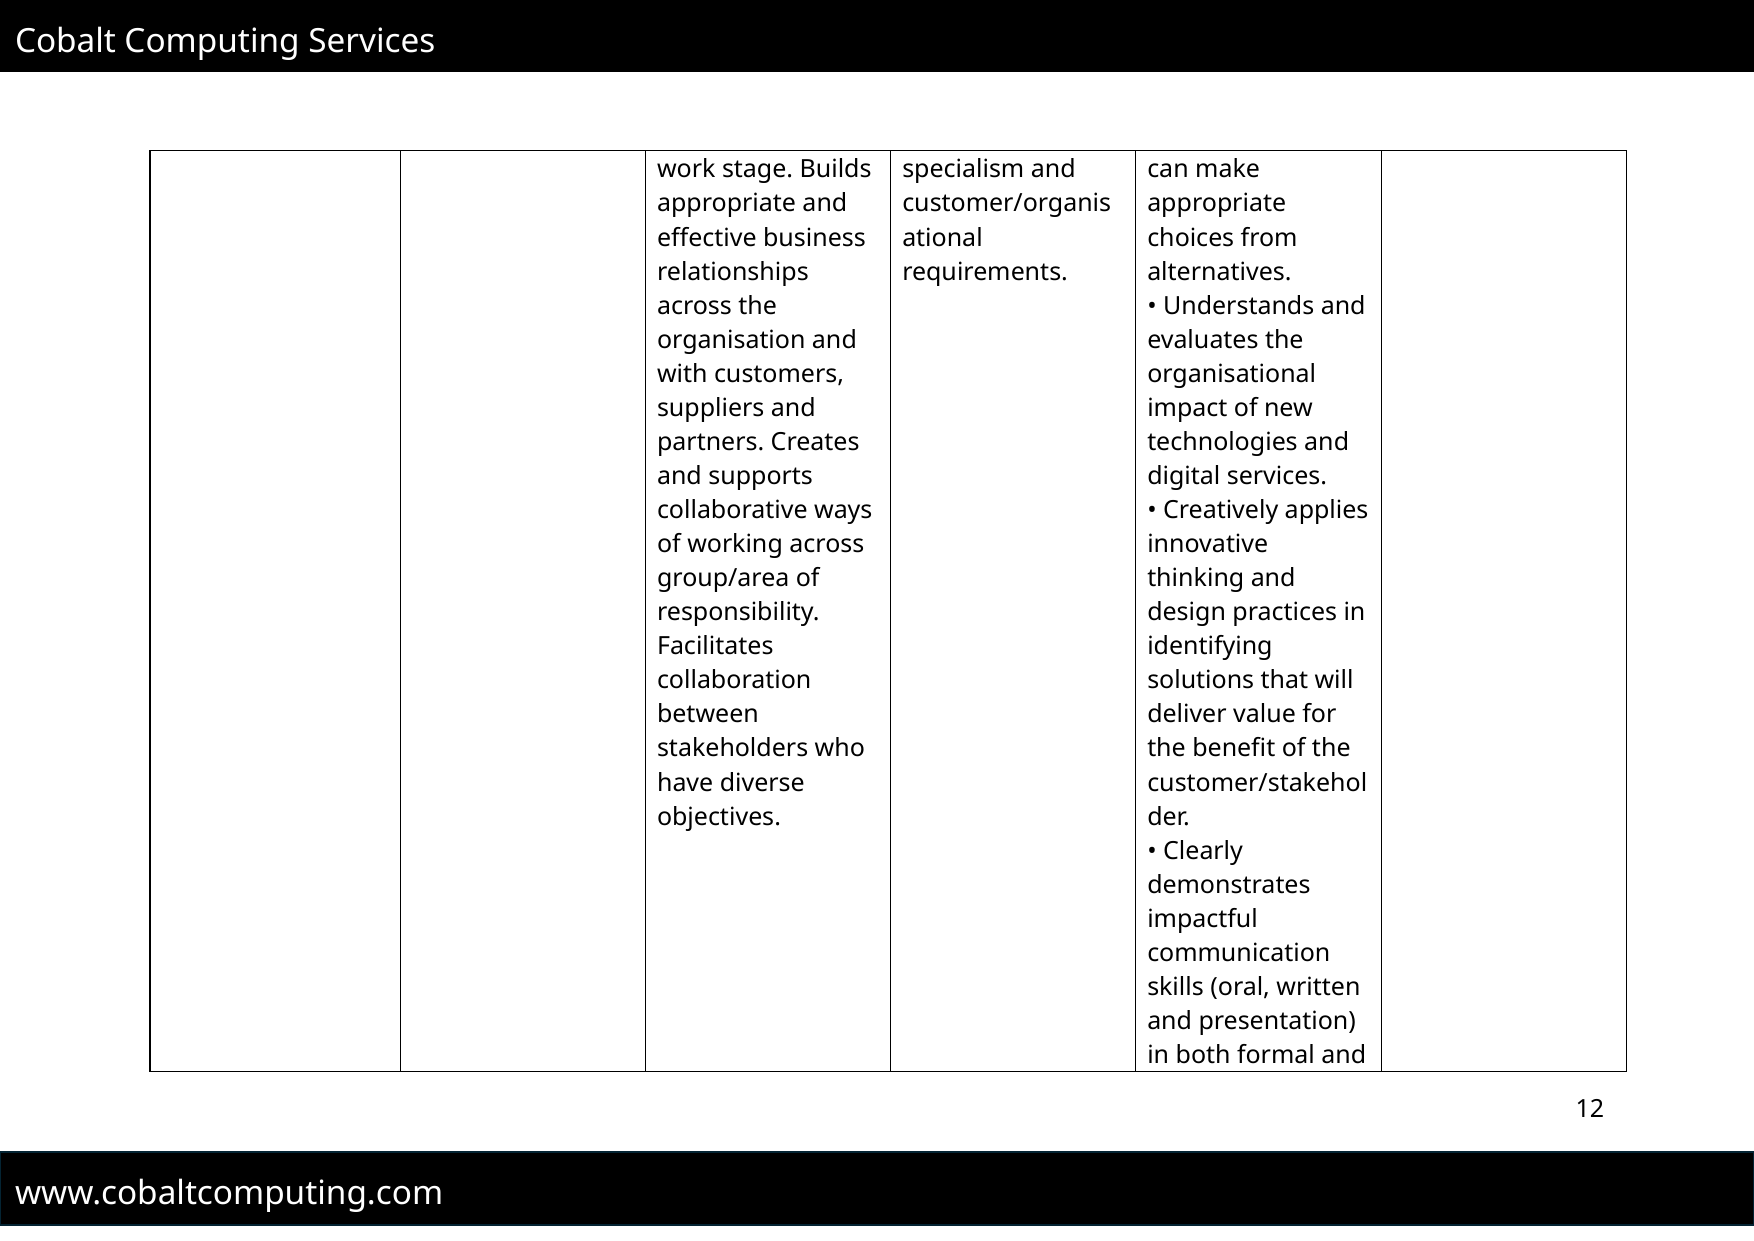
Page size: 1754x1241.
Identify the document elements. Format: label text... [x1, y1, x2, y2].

table_cell [401, 151, 645, 1071]
table_cell [1382, 151, 1626, 1071]
table_cell work stage. Builds appropriate and effective business relationships across the organisation and with customers, suppliers and partners. Creates and supports collaborative ways of working across group/area of responsibility. Facilitates collaboration between stakeholders who have diverse objectives. [646, 151, 890, 1071]
table_cell specialism and customer/organisational requirements. [891, 151, 1135, 1071]
table_cell can make appropriate choices from alternatives. • Understands and evaluates the organisational impact of new technologies and digital services. • Creatively applies innovative thinking and design practices in identifying solutions that will deliver value for the benefit of the customer/stakeholder. • Clearly demonstrates impactful communication skills (oral, written and presentation) in both formal and [1136, 151, 1381, 1071]
table_cell [151, 151, 400, 1071]
